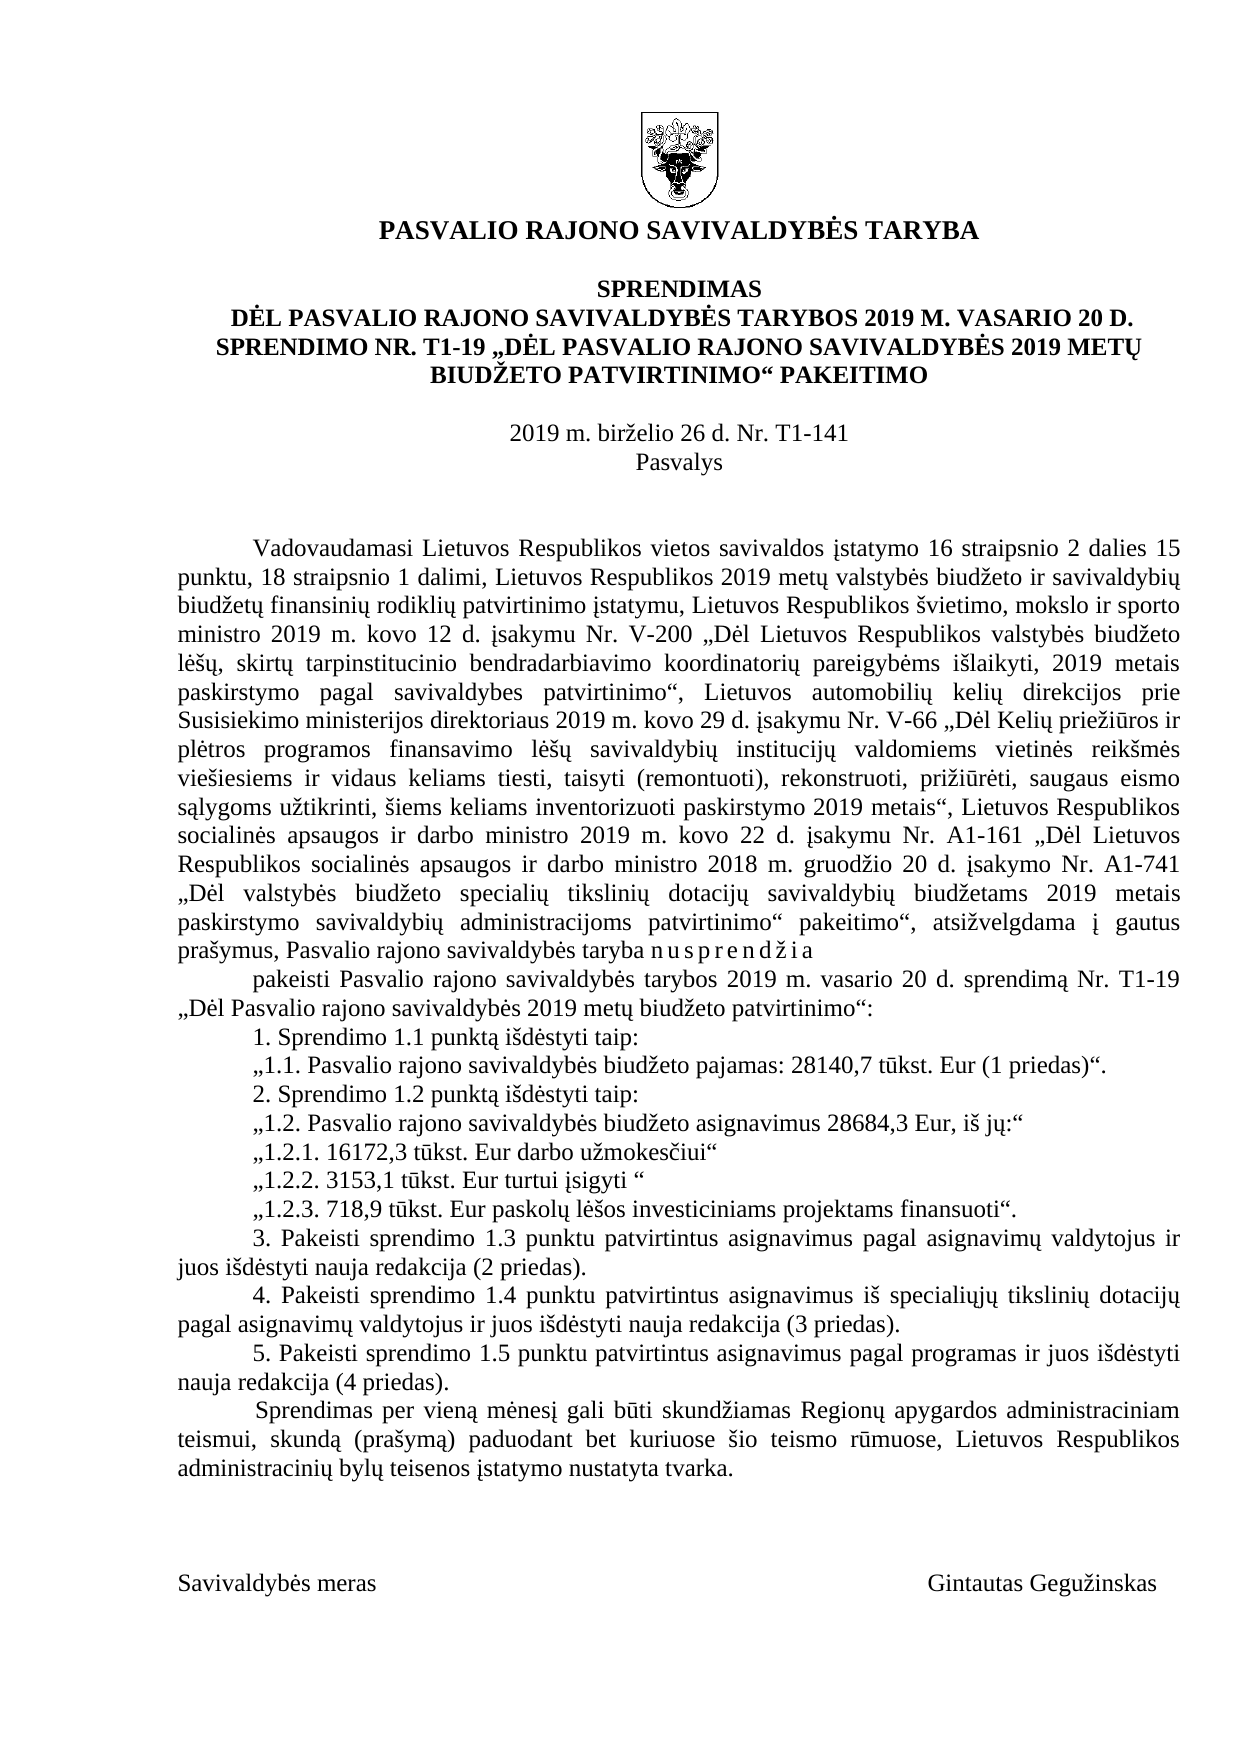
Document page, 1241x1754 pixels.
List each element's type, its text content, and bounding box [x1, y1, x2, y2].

text „1.1. Pasvalio rajono savivaldybės biudžeto pajamas: 28140,7 tūkst. Eur (1 priedas)“. [177, 1051, 1181, 1079]
text 1. Sprendimo 1.1 punktą išdėstyti taip: [177, 1022, 1181, 1051]
text pakeisti Pasvalio rajono savivaldybės tarybos 2019 m. vasario 20 d. sprendimą Nr. T1-19 „Dėl Pasvalio rajono savivaldybės 2019 metų biudžeto patvirtinimo“: [177, 964, 1181, 1022]
text 2019 m. birželio 26 d. Nr. T1-141 [177, 418, 1181, 447]
text Sprendimas per vieną mėnesį gali būti skundžiamas Regionų apygardos administraciniam teismui, skundą (prašymą) paduodant bet kuriuose šio teismo rūmuose, Lietuvos Respublikos administracinių bylų teisenos įstatymo nustatyta tvarka. [177, 1396, 1181, 1482]
text 5. Pakeisti sprendimo 1.5 punktu patvirtintus asignavimus pagal programas ir juos išdėstyti nauja redakcija (4 priedas). [177, 1338, 1181, 1396]
text „1.2. Pasvalio rajono savivaldybės biudžeto asignavimus 28684,3 Eur, iš jų:“ [177, 1108, 1181, 1137]
text Pasvalio rajono savivaldybės taryba [177, 214, 1181, 246]
text 2. Sprendimo 1.2 punktą išdėstyti taip: [177, 1079, 1181, 1108]
text „1.2.2. 3153,1 tūkst. Eur turtui įsigyti “ [177, 1166, 1181, 1194]
text Sprendimas [177, 274, 1181, 303]
text Vadovaudamasi Lietuvos Respublikos vietos savivaldos įstatymo 16 straipsnio 2 dalies 15 punktu, 18 straipsnio 1 dalimi, Lietuvos Respublikos 2019 metų valstybės biudžeto ir savivaldybių biudžetų finansinių rodiklių patvirtinimo įstatymu, Lietuvos Respublikos švietimo, mokslo ir sporto ministro 2019 m. kovo 12 d. įsakymu Nr. V-200 „Dėl Lietuvos Respublikos valstybės biudžeto lėšų, skirtų tarpinstitucinio bendradarbiavimo koordinatorių pareigybėms išlaikyti, 2019 metais paskirstymo pagal savivaldybes patvirtinimo“, Lietuvos automobilių kelių direkcijos prie Susisiekimo ministerijos direktoriaus 2019 m. kovo 29 d. įsakymu Nr. V-66 „Dėl Kelių priežiūros ir plėtros programos finansavimo lėšų savivaldybių institucijų valdomiems vietinės reikšmės viešiesiems ir vidaus keliams tiesti, taisyti (remontuoti), rekonstruoti, prižiūrėti, saugaus eismo sąlygoms užtikrinti, šiems keliams inventorizuoti paskirstymo 2019 metais“, Lietuvos Respublikos socialinės apsaugos ir darbo ministro 2019 m. kovo 22 d. įsakymu Nr. A1-161 „Dėl Lietuvos Respublikos socialinės apsaugos ir darbo ministro 2018 m. gruodžio 20 d. įsakymo Nr. A1-741 „Dėl valstybės biudžeto specialių tikslinių dotacijų savivaldybių biudžetams 2019 metais paskirstymo savivaldybių administracijoms patvirtinimo“ pakeitimo“, atsižvelgdama į gautus prašymus, Pasvalio rajono savivaldybės taryba nusprendžia [177, 533, 1181, 964]
text Savivaldybės meras Gintautas Gegužinskas [177, 1568, 1181, 1597]
text 4. Pakeisti sprendimo 1.4 punktu patvirtintus asignavimus iš specialiųjų tikslinių dotacijų pagal asignavimų valdytojus ir juos išdėstyti nauja redakcija (3 priedas). [177, 1281, 1181, 1338]
text Dėl Pasvalio rajono savivaldybės tarybos 2019 m. vasario 20 d. sprendimo Nr. T1-19 „Dėl pasvalio rajono savivaldybės 2019 metų biudžeto patvirtinimo“ pakeitimo [177, 303, 1181, 389]
text Pasvalys [177, 447, 1181, 476]
text 3. Pakeisti sprendimo 1.3 punktu patvirtintus asignavimus pagal asignavimų valdytojus ir juos išdėstyti nauja redakcija (2 priedas). [177, 1223, 1181, 1281]
text „1.2.3. 718,9 tūkst. Eur paskolų lėšos investiciniams projektams finansuoti“. [177, 1194, 1181, 1223]
text „1.2.1. 16172,3 tūkst. Eur darbo užmokesčiui“ [177, 1137, 1181, 1166]
